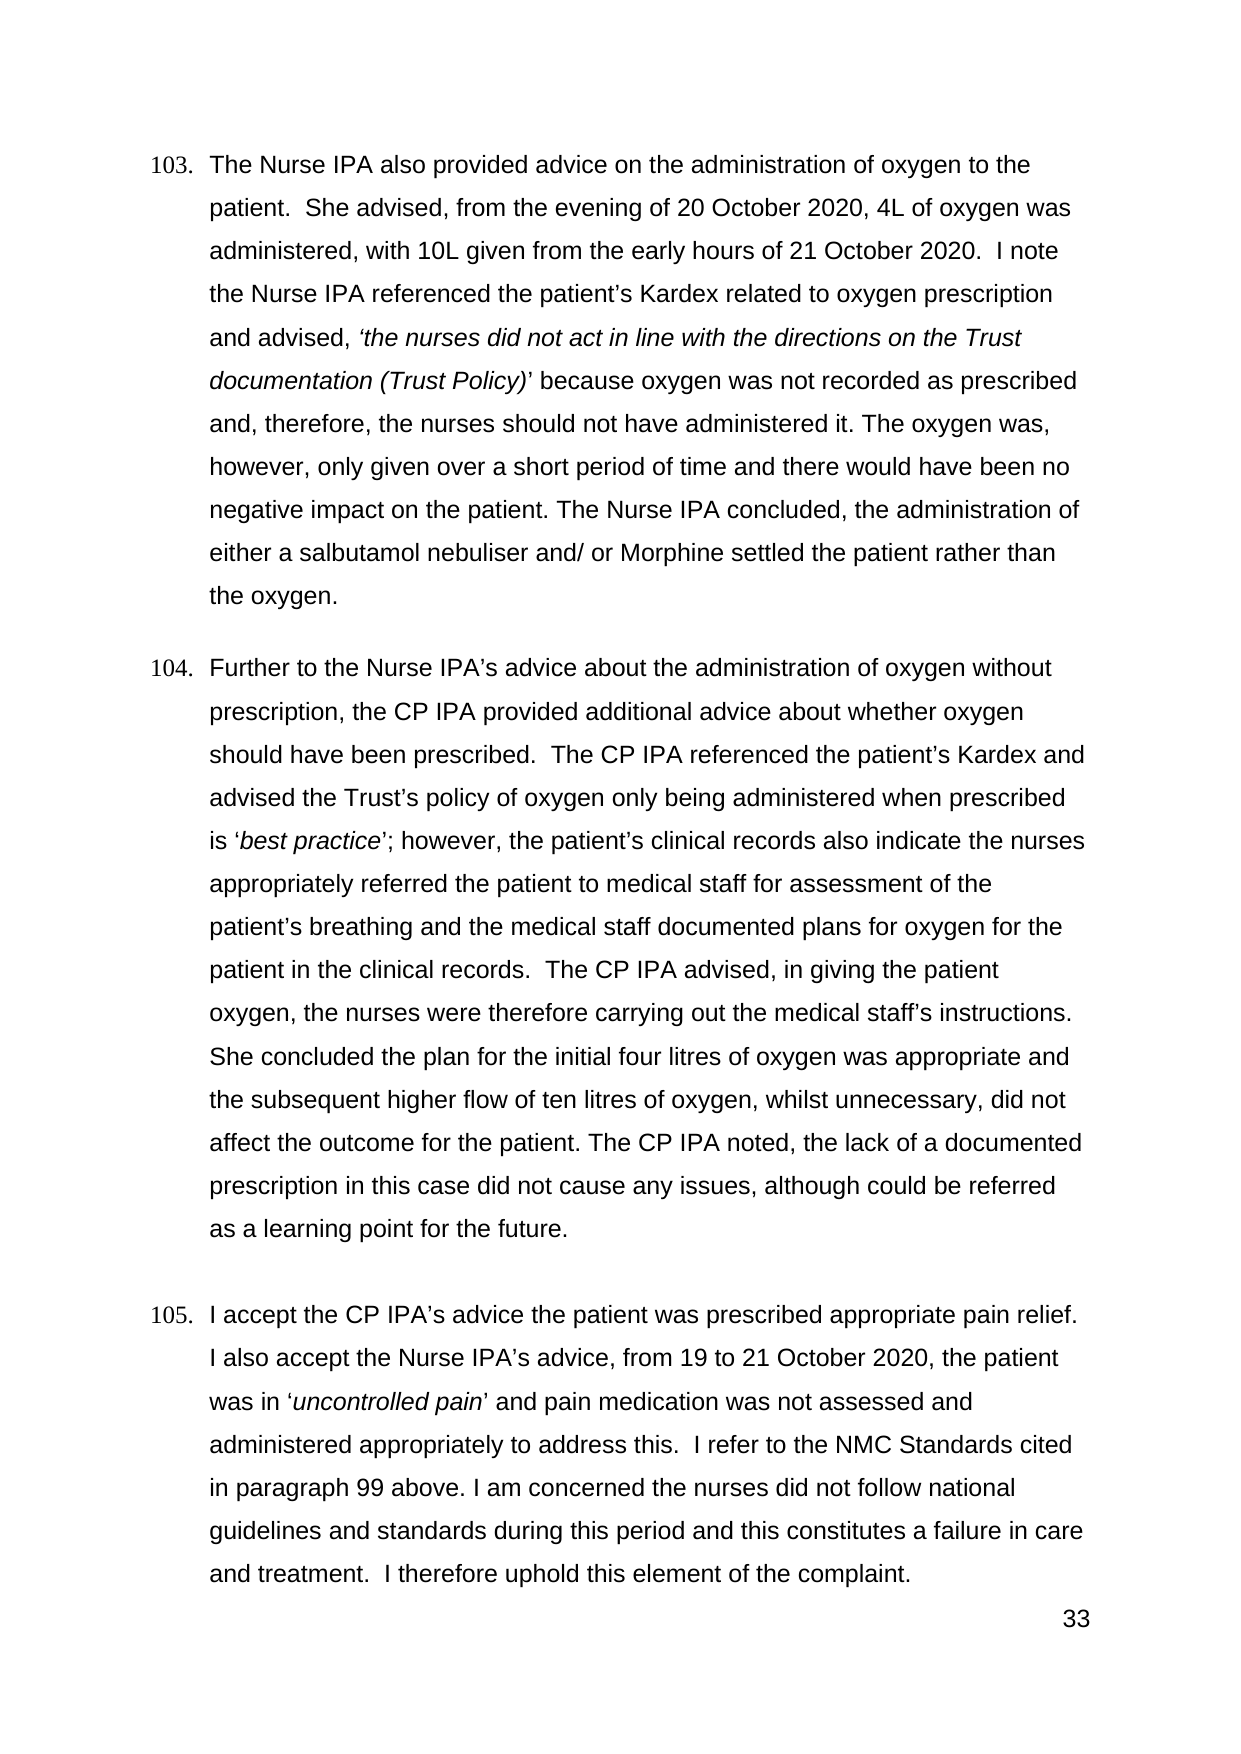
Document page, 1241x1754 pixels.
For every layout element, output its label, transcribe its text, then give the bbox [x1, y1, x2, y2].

list The Nurse IPA also provided advice on the administration of oxygen to the patient. She advised, from the evening of 20 October 2020, 4L of oxygen was administered, with 10L given from the early hours of 21 October 2020. I note the Nurse IPA referenced the patient’s Kardex related to oxygen prescription and advised, ‘the nurses did not act in line with the directions on the Trust documentation (Trust Policy)’ because oxygen was not recorded as prescribed and, therefore, the nurses should not have administered it. The oxygen was, however, only given over a short period of time and there would have been no negative impact on the patient. The Nurse IPA concluded, the administration of either a salbutamol nebuliser and/ or Morphine settled the patient rather than the oxygen. [150, 150, 1090, 610]
list Further to the Nurse IPA’s advice about the administration of oxygen without prescription, the CP IPA provided additional advice about whether oxygen should have been prescribed. The CP IPA referenced the patient’s Kardex and advised the Trust’s policy of oxygen only being administered when prescribed is ‘best practice’; however, the patient’s clinical records also indicate the nurses appropriately referred the patient to medical staff for assessment of the patient’s breathing and the medical staff documented plans for oxygen for the patient in the clinical records. The CP IPA advised, in giving the patient oxygen, the nurses were therefore carrying out the medical staff’s instructions. She concluded the plan for the initial four litres of oxygen was appropriate and the subsequent higher flow of ten litres of oxygen, whilst unnecessary, did not affect the outcome for the patient. The CP IPA noted, the lack of a documented prescription in this case did not cause any issues, although could be referred as a learning point for the future. [150, 653, 1090, 1243]
list I accept the CP IPA’s advice the patient was prescribed appropriate pain relief. I also accept the Nurse IPA’s advice, from 19 to 21 October 2020, the patient was in ‘uncontrolled pain’ and pain medication was not assessed and administered appropriately to address this. I refer to the NMC Standards cited in paragraph 99 above. I am concerned the nurses did not follow national guidelines and standards during this period and this constitutes a failure in care and treatment. I therefore uphold this element of the complaint. [150, 1300, 1090, 1588]
